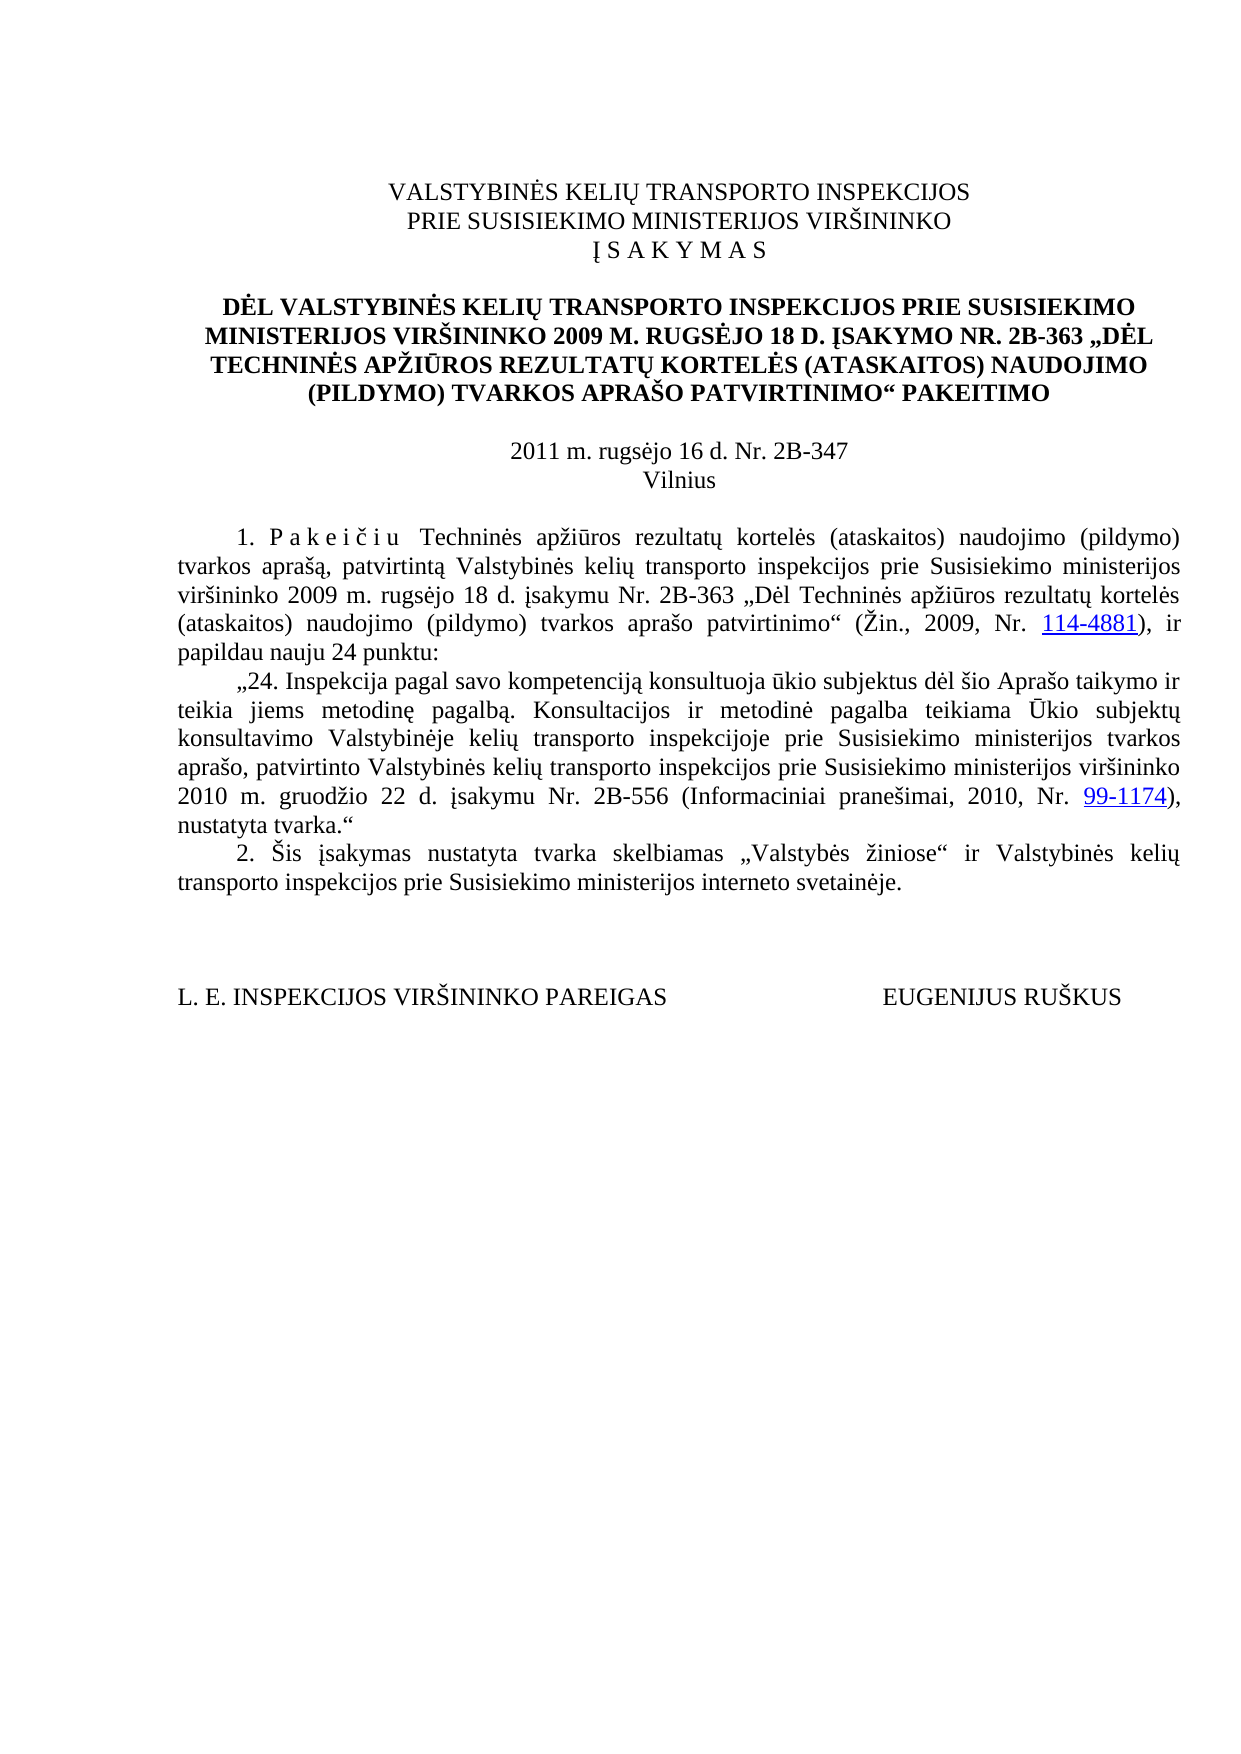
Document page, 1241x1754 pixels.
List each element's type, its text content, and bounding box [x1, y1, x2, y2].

text DĖL VALSTYBINĖS KELIŲ TRANSPORTO INSPEKCIJOS PRIE SUSISIEKIMO MINISTERIJOS VIRŠININKO 2009 M. RUGSĖJO 18 D. ĮSAKYMO Nr. 2B-363 „DĖL TECHNINĖS APŽIŪROS REZULTATŲ KORTELĖS (ATASKAITOS) NAUDOJIMO (PILDYMO) TVARKOS APRAŠO PATVIRTINIMO“ PAKEITIMO [177, 292, 1181, 407]
text PRIE SUSISIEKIMO MINISTERIJOS VIRŠININKO [177, 206, 1181, 235]
text VALSTYBINĖS KELIŲ TRANSPORTO INSPEKCIJOS [177, 177, 1181, 206]
text 2. Šis įsakymas nustatyta tvarka skelbiamas „Valstybės žiniose“ ir Valstybinės kelių transporto inspekcijos prie Susisiekimo ministerijos interneto svetainėje. [177, 838, 1181, 896]
text 1. Pakeičiu Techninės apžiūros rezultatų kortelės (ataskaitos) naudojimo (pildymo) tvarkos aprašą, patvirtintą Valstybinės kelių transporto inspekcijos prie Susisiekimo ministerijos viršininko 2009 m. rugsėjo 18 d. įsakymu Nr. 2B-363 „Dėl Techninės apžiūros rezultatų kortelės (ataskaitos) naudojimo (pildymo) tvarkos aprašo patvirtinimo“ (Žin., 2009, Nr. 114-4881), ir papildau nauju 24 punktu: [177, 522, 1181, 666]
text „24. Inspekcija pagal savo kompetenciją konsultuoja ūkio subjektus dėl šio Aprašo taikymo ir teikia jiems metodinę pagalbą. Konsultacijos ir metodinė pagalba teikiama Ūkio subjektų konsultavimo Valstybinėje kelių transporto inspekcijoje prie Susisiekimo ministerijos tvarkos aprašo, patvirtinto Valstybinės kelių transporto inspekcijos prie Susisiekimo ministerijos viršininko 2010 m. gruodžio 22 d. įsakymu Nr. 2B-556 (Informaciniai pranešimai, 2010, Nr. 99-1174), nustatyta tvarka.“ [177, 666, 1181, 838]
text ĮSAKYMAS [177, 235, 1181, 263]
text L. e. Inspekcijos viršininko pareigas Eugenijus Ruškus [177, 982, 1181, 1011]
text Vilnius [177, 465, 1181, 493]
text 2011 m. rugsėjo 16 d. Nr. 2B-347 [177, 436, 1181, 465]
